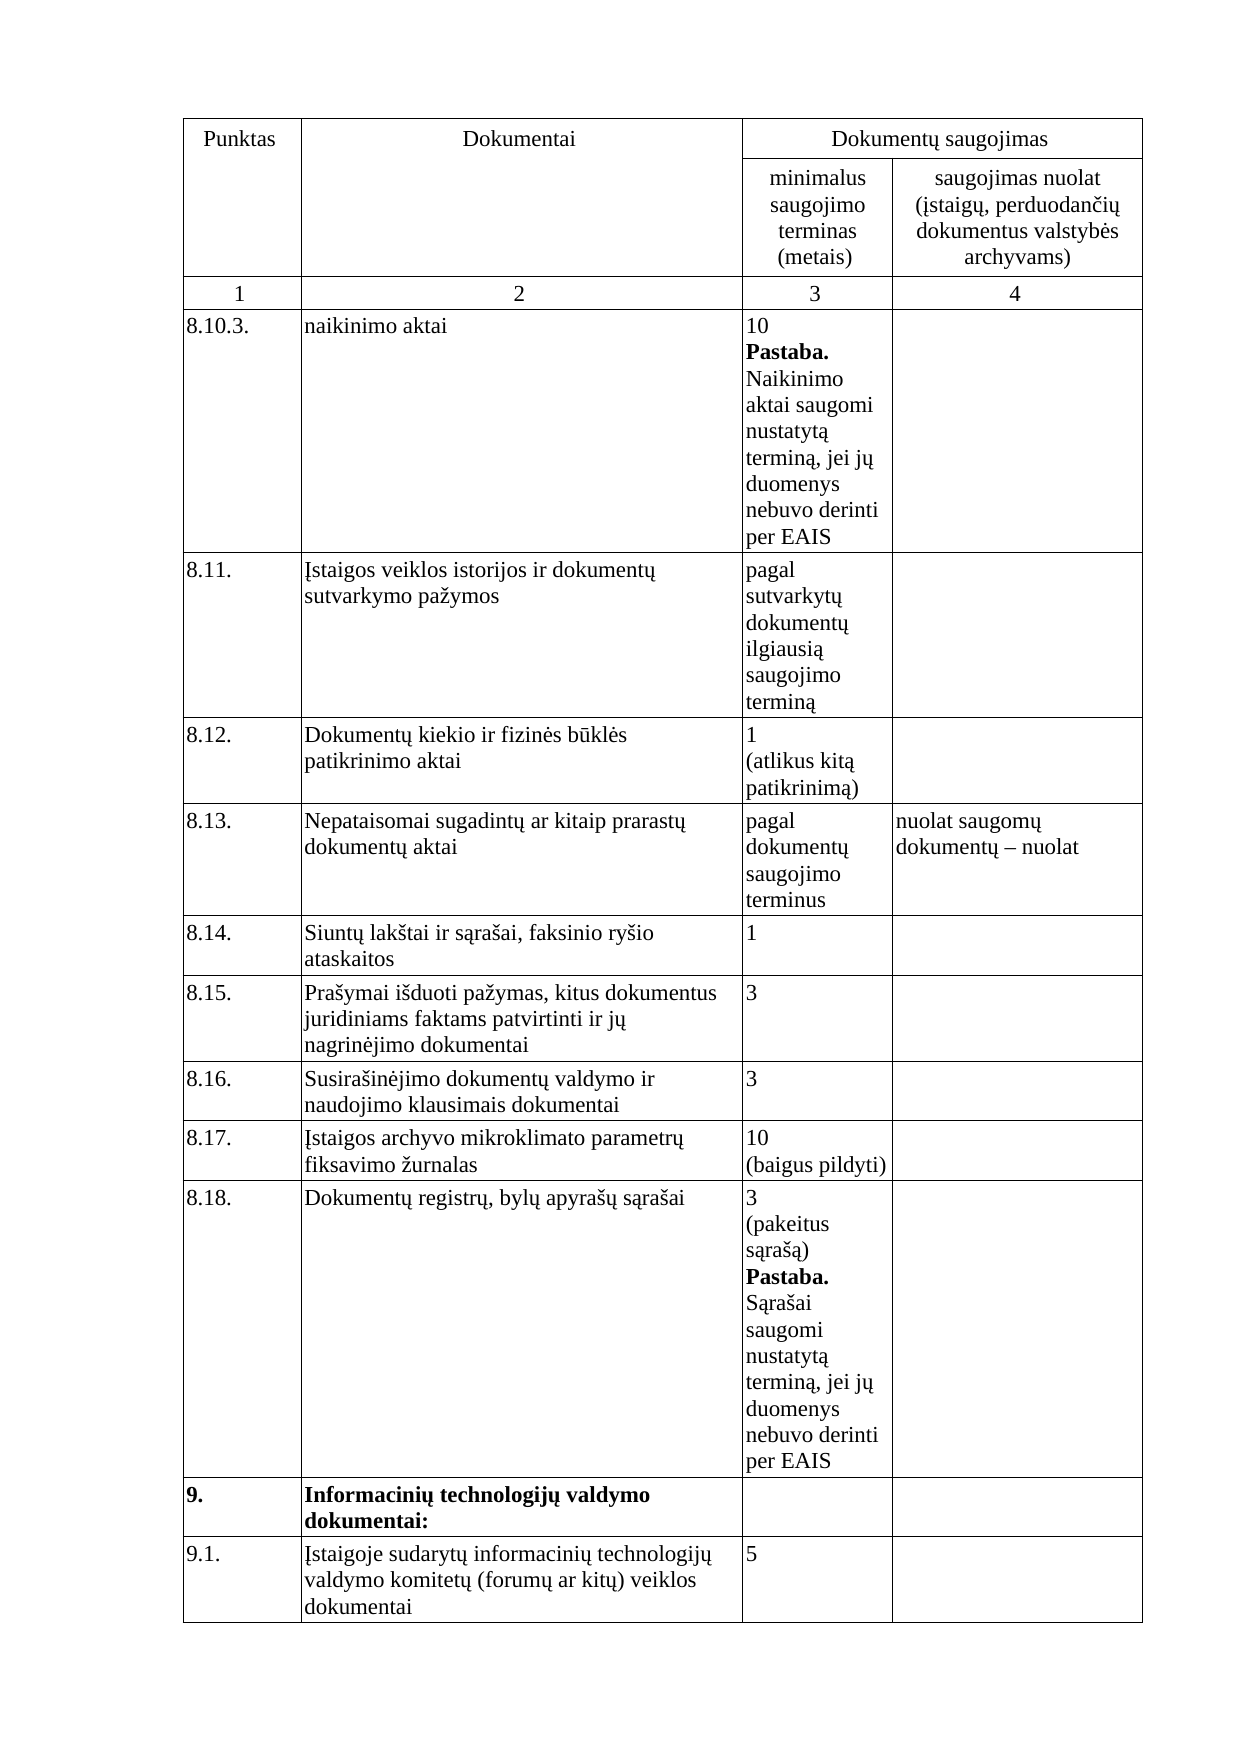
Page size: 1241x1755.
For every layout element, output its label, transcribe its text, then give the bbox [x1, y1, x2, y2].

table_cell Įstaigos archyvo mikroklimato parametrų fiksavimo žurnalas [302, 1121, 742, 1180]
table_cell 4 [893, 277, 1142, 309]
table_cell pagal sutvarkytų dokumentų ilgiausią saugojimo terminą [743, 553, 892, 717]
table_cell 3 (pakeitus sąrašą) Pastaba. Sąrašai saugomi nustatytą terminą, jei jų duomenys nebuvo derinti per EAIS [743, 1181, 892, 1477]
table_header Dokumentai [302, 119, 742, 276]
table_cell Įstaigos veiklos istorijos ir dokumentų sutvarkymo pažymos [302, 553, 742, 717]
table_cell 3 [743, 1062, 892, 1120]
table_cell 8.18. [184, 1181, 301, 1477]
table_cell 1 [743, 916, 892, 975]
table_cell saugojimas nuolat (įstaigų, perduodančių dokumentus valstybės archyvams) [893, 159, 1142, 276]
table_cell 8.16. [184, 1062, 301, 1120]
table_cell nuolat saugomų dokumentų – nuolat [893, 804, 1142, 915]
table_header Punktas [184, 119, 301, 276]
table_cell [893, 916, 1142, 975]
table_cell 8.17. [184, 1121, 301, 1180]
table_cell pagal dokumentų saugojimo terminus [743, 804, 892, 915]
table_cell naikinimo aktai [302, 310, 742, 552]
table_cell [893, 718, 1142, 803]
table_cell 3 [743, 277, 892, 309]
table_cell 8.13. [184, 804, 301, 915]
table_cell Susirašinėjimo dokumentų valdymo ir naudojimo klausimais dokumentai [302, 1062, 742, 1120]
table_cell 9.1. [184, 1537, 301, 1622]
table_cell [893, 553, 1142, 717]
table_cell 1 (atlikus kitą patikrinimą) [743, 718, 892, 803]
table_cell [893, 1181, 1142, 1477]
table_cell Siuntų lakštai ir sąrašai, faksinio ryšio ataskaitos [302, 916, 742, 975]
table_cell 1 [184, 277, 301, 309]
table_cell 10 (baigus pildyti) [743, 1121, 892, 1180]
table_cell Dokumentų kiekio ir fizinės būklės patikrinimo aktai [302, 718, 742, 803]
table_cell [893, 976, 1142, 1061]
table_cell 8.10.3. [184, 310, 301, 552]
table_cell minimalus saugojimo terminas (metais) [743, 159, 892, 276]
table_cell 2 [302, 277, 742, 309]
table_cell Dokumentų registrų, bylų apyrašų sąrašai [302, 1181, 742, 1477]
table_cell 3 [743, 976, 892, 1061]
table_cell 10 Pastaba. Naikinimo aktai saugomi nustatytą terminą, jei jų duomenys nebuvo derinti per EAIS [743, 310, 892, 552]
table_cell Prašymai išduoti pažymas, kitus dokumentus juridiniams faktams patvirtinti ir jų nagrinėjimo dokumentai [302, 976, 742, 1061]
table_cell [893, 310, 1142, 552]
table_cell 5 [743, 1537, 892, 1622]
table_cell [893, 1121, 1142, 1180]
table_cell [893, 1537, 1142, 1622]
table_cell [893, 1062, 1142, 1120]
table_cell 8.12. [184, 718, 301, 803]
table_cell [743, 1478, 892, 1536]
table_cell 8.15. [184, 976, 301, 1061]
table_cell 9. [184, 1478, 301, 1536]
table_cell 8.11. [184, 553, 301, 717]
table_cell [893, 1478, 1142, 1536]
table_header Dokumentų saugojimas [743, 119, 1142, 157]
table_cell Nepataisomai sugadintų ar kitaip prarastų dokumentų aktai [302, 804, 742, 915]
table_cell 8.14. [184, 916, 301, 975]
table_cell Informacinių technologijų valdymo dokumentai: [302, 1478, 742, 1536]
table_cell Įstaigoje sudarytų informacinių technologijų valdymo komitetų (forumų ar kitų) veiklos dokumentai [302, 1537, 742, 1622]
